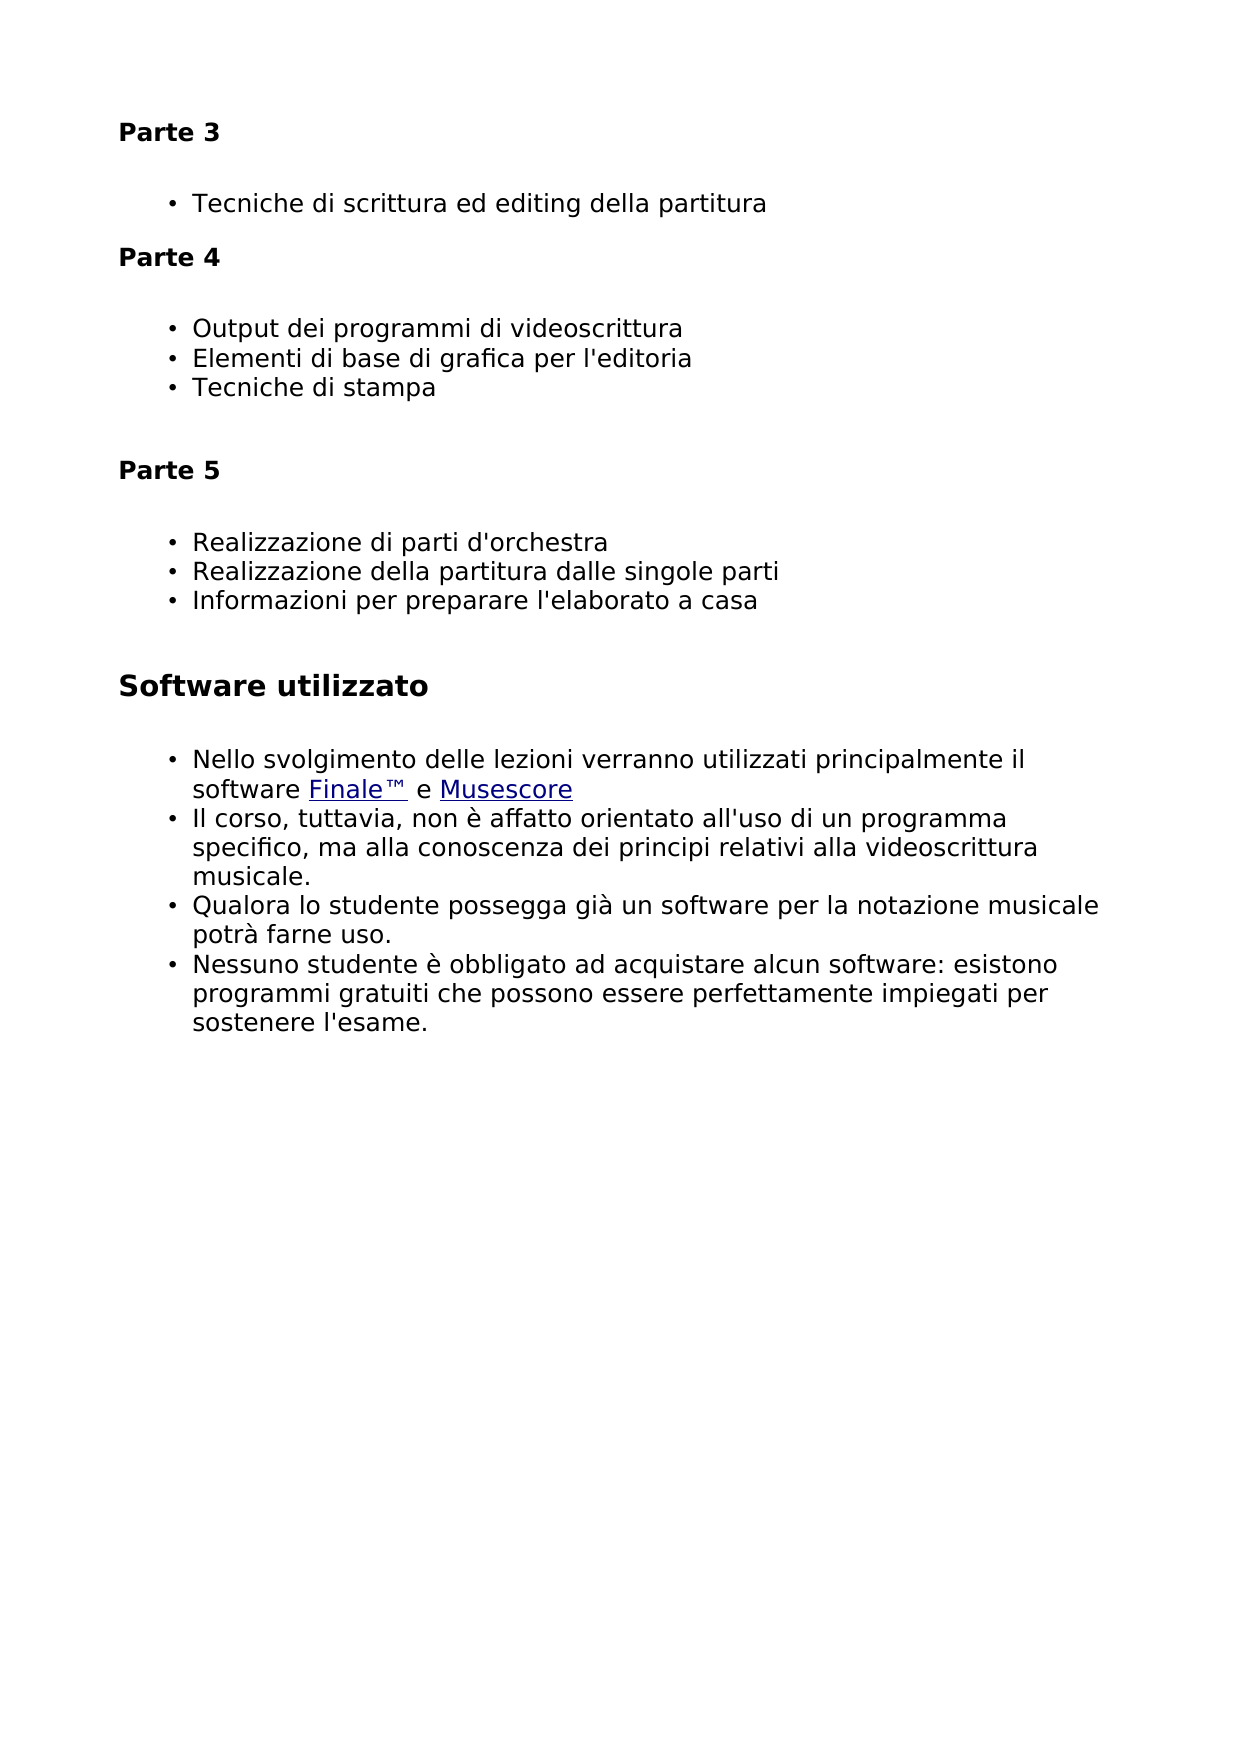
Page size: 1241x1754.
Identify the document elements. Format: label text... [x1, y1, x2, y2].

list Nessuno studente è obbligato ad acquistare alcun software: esistono programmi gratuiti che possono essere perfettamente impiegati per sostenere l'esame. [177, 950, 1122, 1037]
list Tecniche di scrittura ed editing della partitura [177, 189, 1122, 218]
subtitle Parte 3 [118, 118, 1122, 147]
list Elementi di base di grafica per l'editoria [177, 344, 1122, 373]
list Qualora lo studente possegga già un software per la notazione musicale potrà farne uso. [177, 891, 1122, 950]
list Nello svolgimento delle lezioni verranno utilizzati principalmente il software Finale™ e Musescore [177, 746, 1122, 804]
subtitle Parte 4 [118, 243, 1122, 273]
subtitle Parte 5 [118, 457, 1122, 486]
list Informazioni per preparare l'elaborato a casa [177, 586, 1122, 615]
list Realizzazione di parti d'orchestra [177, 528, 1122, 557]
list Il corso, tuttavia, non è affatto orientato all'uso di un programma specifico, ma alla conoscenza dei principi relativi alla videoscrittura musicale. [177, 804, 1122, 891]
list Tecniche di stampa [177, 373, 1122, 402]
list Realizzazione della partitura dalle singole parti [177, 557, 1122, 586]
subtitle Software utilizzato [118, 670, 1122, 704]
list Output dei programmi di videoscrittura [177, 314, 1122, 344]
